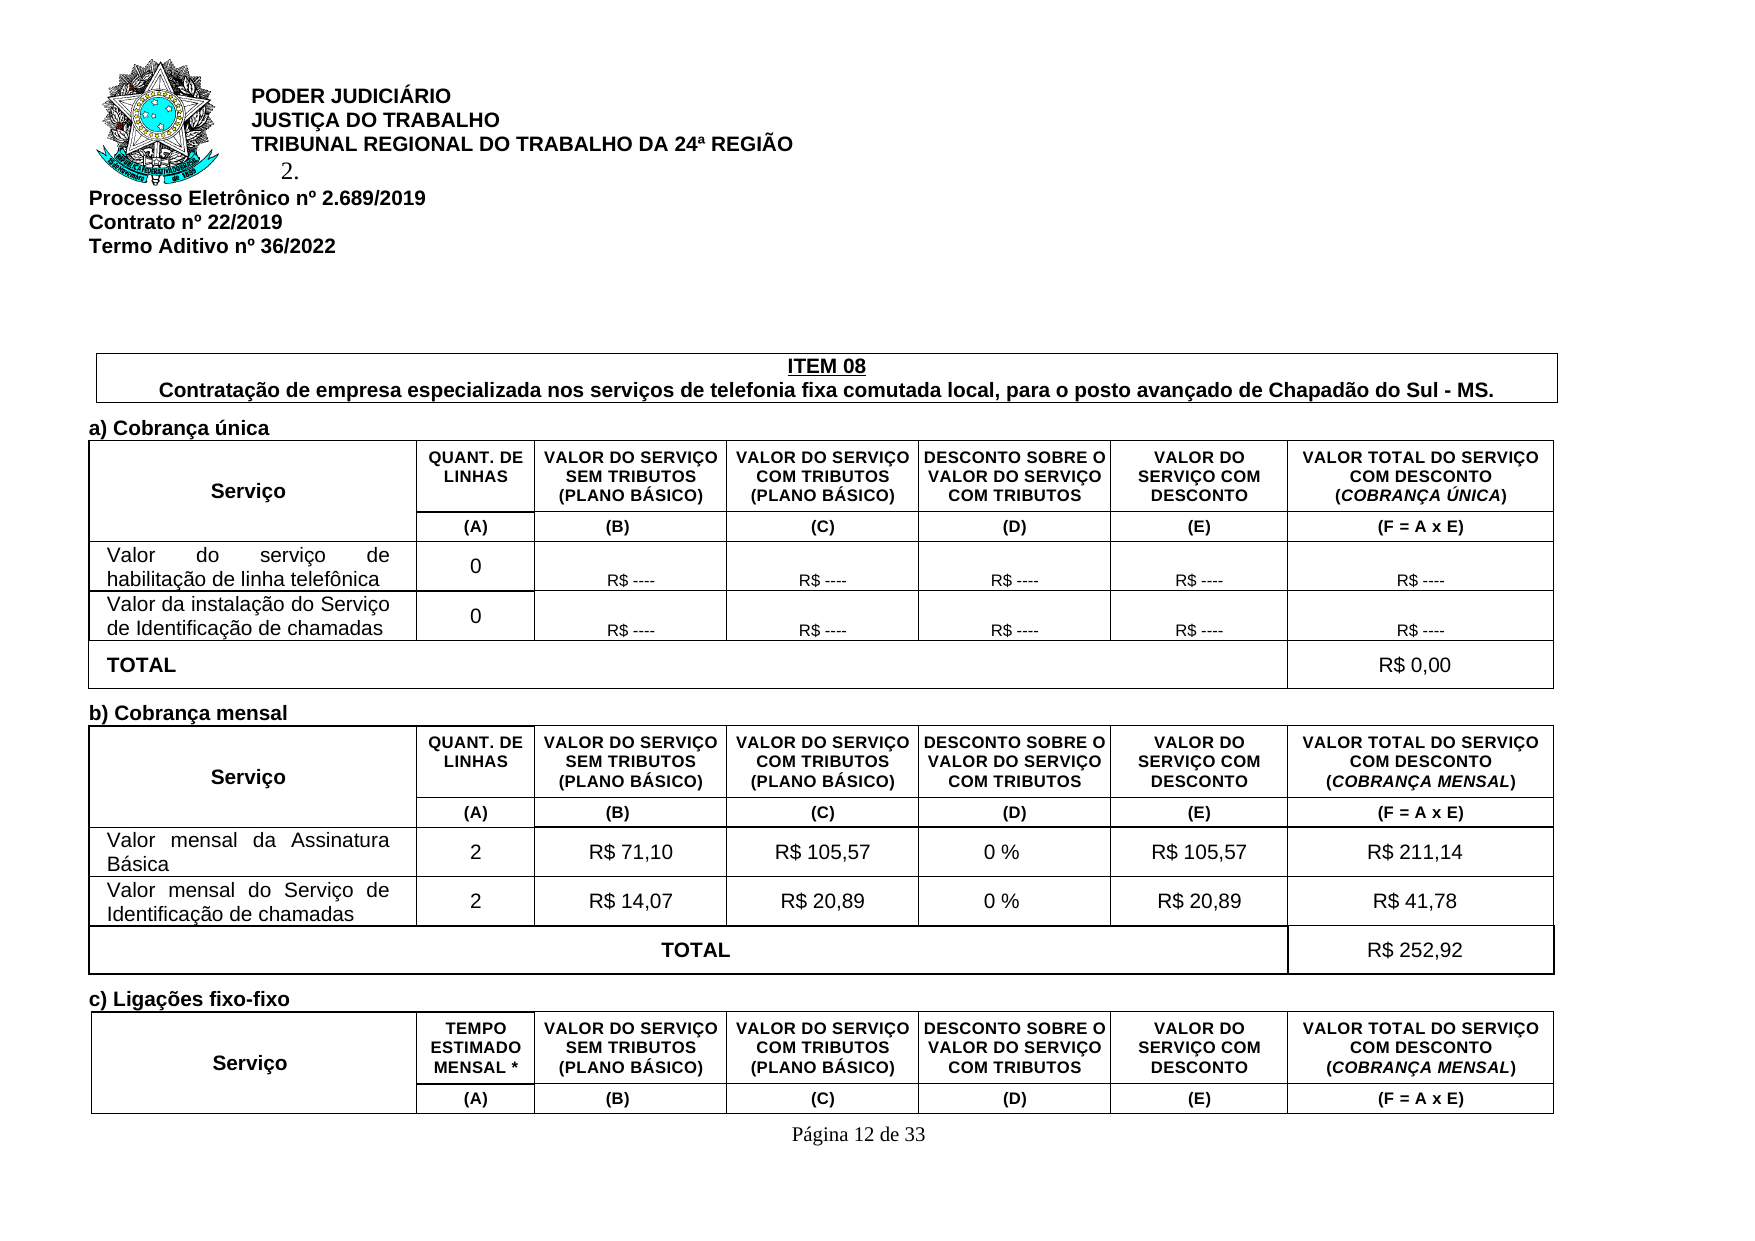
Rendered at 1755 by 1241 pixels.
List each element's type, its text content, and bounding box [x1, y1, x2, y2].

table_cell (E) [1111, 798, 1287, 826]
table_cell R$ 105,57 [727, 828, 918, 876]
table_cell Valor mensal do Serviço de Identificação de chamadas [90, 877, 416, 925]
table_cell R$ 20,89 [727, 877, 918, 925]
table_header VALOR TOTAL DO SERVIÇO COM DESCONTO (COBRANÇA MENSAL) [1288, 726, 1553, 797]
table_cell R$ ---- [535, 591, 726, 640]
table_header DESCONTO SOBRE O VALOR DO SERVIÇO COM TRIBUTOS [919, 726, 1110, 797]
table_header DESCONTO SOBRE O VALOR DO SERVIÇO COM TRIBUTOS [919, 1012, 1110, 1083]
table_cell R$ ---- [1111, 591, 1287, 640]
table_cell TOTAL [90, 927, 1287, 973]
table_header QUANT. DE LINHAS [417, 441, 534, 511]
table_cell (B) [535, 798, 726, 826]
table_cell (F = A x E) [1288, 1084, 1553, 1112]
table_cell 2 [417, 877, 534, 925]
table_cell (C) [727, 798, 918, 826]
table_cell (C) [727, 1084, 918, 1112]
table_header VALOR DO SERVIÇO SEM TRIBUTOS (PLANO BÁSICO) [535, 726, 726, 797]
text b) Cobrança mensal [89, 701, 1754, 725]
table_cell R$ ---- [919, 542, 1110, 590]
table_cell (D) [919, 512, 1110, 541]
table_header VALOR DO SERVIÇO COM TRIBUTOS (PLANO BÁSICO) [727, 726, 918, 797]
table_cell R$ 41,78 [1288, 877, 1553, 925]
table_cell (D) [919, 1084, 1110, 1112]
table_cell R$ 105,57 [1111, 828, 1287, 876]
table_header Serviço [90, 441, 416, 541]
table_header VALOR DO SERVIÇO SEM TRIBUTOS (PLANO BÁSICO) [535, 441, 726, 511]
table_header VALOR DO SERVIÇO COM DESCONTO [1111, 726, 1287, 797]
table_cell 2 [417, 828, 534, 876]
table_header QUANT. DE LINHAS [417, 727, 534, 797]
table_cell (B) [535, 1084, 726, 1112]
table_cell (F = A x E) [1288, 798, 1553, 826]
table_cell R$ ---- [1288, 542, 1553, 590]
table_cell (A) [417, 513, 534, 541]
table_cell (A) [417, 1085, 534, 1112]
table_cell 0 % [919, 828, 1110, 876]
table_cell TOTAL [89, 641, 1287, 688]
table_cell 0 [417, 542, 534, 590]
table_cell R$ 211,14 [1288, 828, 1553, 876]
table_cell R$ ---- [919, 591, 1110, 640]
table_header VALOR TOTAL DO SERVIÇO COM DESCONTO (COBRANÇA MENSAL) [1288, 1012, 1553, 1083]
table_cell 0 % [919, 877, 1110, 925]
table_cell R$ 0,00 [1288, 641, 1553, 688]
table_cell R$ ---- [727, 591, 918, 640]
table_cell R$ ---- [1111, 542, 1287, 590]
table_cell (A) [417, 798, 534, 826]
table_cell R$ ---- [1288, 591, 1553, 640]
table_cell Valor mensal da Assinatura Básica [90, 828, 416, 876]
table_cell 0 [417, 592, 534, 640]
table_header VALOR DO SERVIÇO SEM TRIBUTOS (PLANO BÁSICO) [535, 1012, 726, 1083]
table_cell R$ 71,10 [535, 828, 726, 876]
table_header VALOR DO SERVIÇO COM TRIBUTOS (PLANO BÁSICO) [727, 1012, 918, 1083]
table_cell Valor do serviço de habilitação de linha telefônica [90, 542, 416, 590]
table_cell R$ ---- [535, 542, 726, 590]
table_cell Valor da instalação do Serviço de Identificação de chamadas [90, 592, 416, 640]
table_header VALOR TOTAL DO SERVIÇO COM DESCONTO (COBRANÇA ÚNICA) [1288, 441, 1553, 511]
table_cell (C) [727, 512, 918, 541]
table_cell R$ ---- [727, 542, 918, 590]
table_cell R$ 252,92 [1289, 926, 1553, 973]
table_cell (E) [1111, 1084, 1287, 1112]
text c) Ligações fixo-fixo [89, 987, 1754, 1011]
table_header VALOR DO SERVIÇO COM TRIBUTOS (PLANO BÁSICO) [727, 441, 918, 511]
table_header DESCONTO SOBRE O VALOR DO SERVIÇO COM TRIBUTOS [919, 441, 1110, 511]
table_cell (B) [535, 512, 726, 541]
table_cell (F = A x E) [1288, 512, 1553, 541]
table_header Serviço [90, 727, 416, 826]
table_header Serviço [92, 1013, 416, 1112]
text a) Cobrança única [89, 416, 1754, 440]
table_header VALOR DO SERVIÇO COM DESCONTO [1111, 441, 1287, 511]
table_header TEMPO ESTIMADO MENSAL * [417, 1013, 534, 1083]
table_header VALOR DO SERVIÇO COM DESCONTO [1111, 1012, 1287, 1083]
table_cell R$ 14,07 [535, 877, 726, 925]
table_cell R$ 20,89 [1111, 877, 1287, 925]
table_header ITEM 08 Contratação de empresa especializada nos serviços de telefonia fixa comutada local, para o posto avançado de Chapadão do Sul - MS. [97, 354, 1557, 402]
table_cell (D) [919, 798, 1110, 826]
table_cell (E) [1111, 512, 1287, 541]
